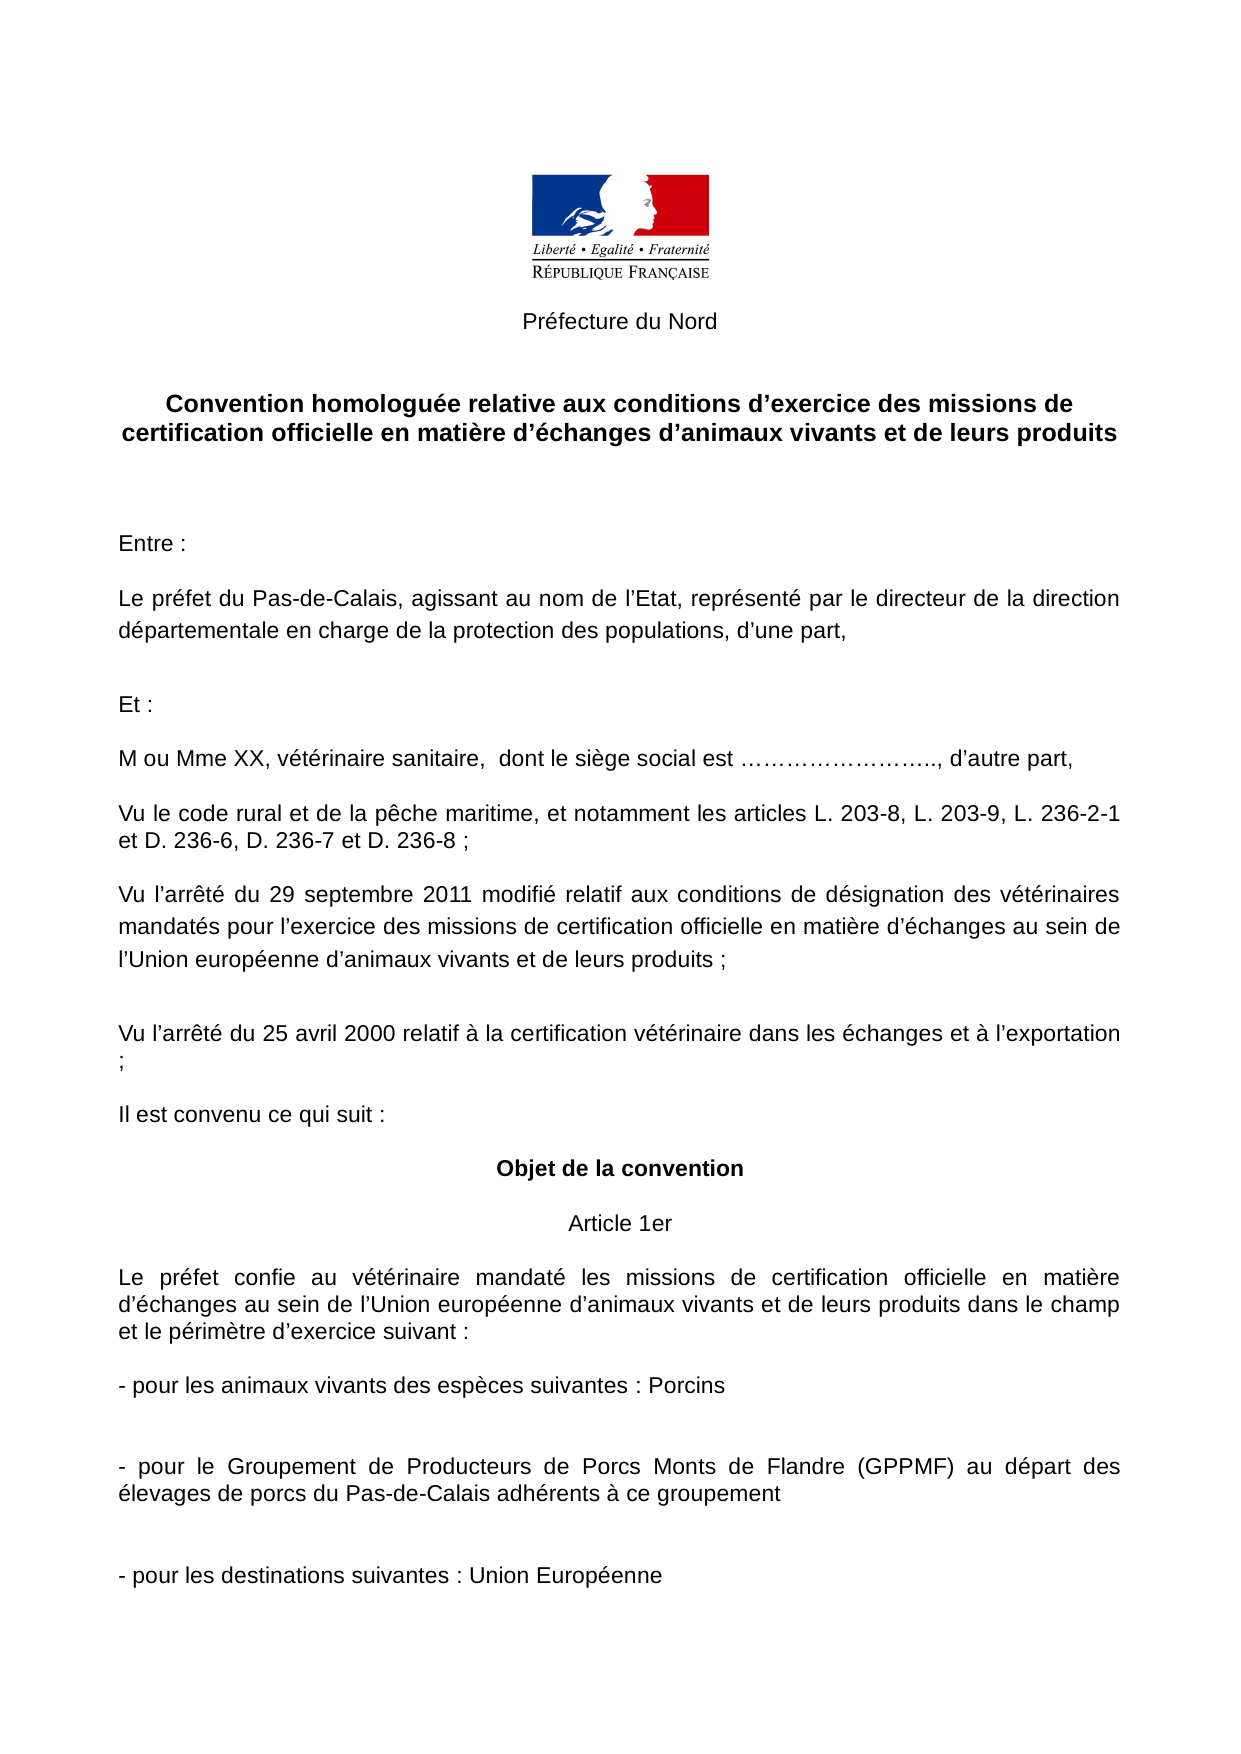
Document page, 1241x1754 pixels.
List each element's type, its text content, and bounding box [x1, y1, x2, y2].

text - pour les destinations suivantes : Union Européenne [118, 1561, 1122, 1588]
text Vu l’arrêté du 25 avril 2000 relatif à la certification vétérinaire dans les échanges et à l’exportation ; [118, 1019, 1122, 1073]
text Le préfet du Pas-de-Calais, agissant au nom de l’Etat, représenté par le directeur de la direction départementale en charge de la protection des populations, d’une part, [118, 584, 1122, 643]
text Préfecture du Nord [118, 307, 1122, 334]
text - pour le Groupement de Producteurs de Porcs Monts de Flandre (GPPMF) au départ des élevages de porcs du Pas-de-Calais adhérents à ce groupement [118, 1453, 1122, 1507]
text Article 1er [118, 1209, 1122, 1236]
text Le préfet confie au vétérinaire mandaté les missions de certification officielle en matière d’échanges au sein de l’Union européenne d’animaux vivants et de leurs produits dans le champ et le périmètre d’exercice suivant : [118, 1263, 1122, 1344]
text Vu l’arrêté du 29 septembre 2011 modifié relatif aux conditions de désignation des vétérinaires mandatés pour l’exercice des missions de certification officielle en matière d’échanges au sein de l’Union européenne d’animaux vivants et de leurs produits ; [118, 880, 1122, 972]
subtitle Objet de la convention [118, 1155, 1122, 1182]
text Entre : [118, 530, 1122, 557]
text Convention homologuée relative aux conditions d’exercice des missions de certification officielle en matière d’échanges d’animaux vivants et de leurs produits [118, 388, 1122, 447]
text Il est convenu ce qui suit : [118, 1101, 1122, 1128]
text - pour les animaux vivants des espèces suivantes : Porcins [118, 1371, 1122, 1398]
text Vu le code rural et de la pêche maritime, et notamment les articles L. 203-8, L. 203-9, L. 236-2-1 et D. 236-6, D. 236-7 et D. 236-8 ; [118, 799, 1122, 853]
text M ou Mme XX, vétérinaire sanitaire, dont le siège social est …………………….., d’autre part, [118, 745, 1122, 772]
text Et : [118, 691, 1122, 718]
picture [530, 172, 711, 280]
